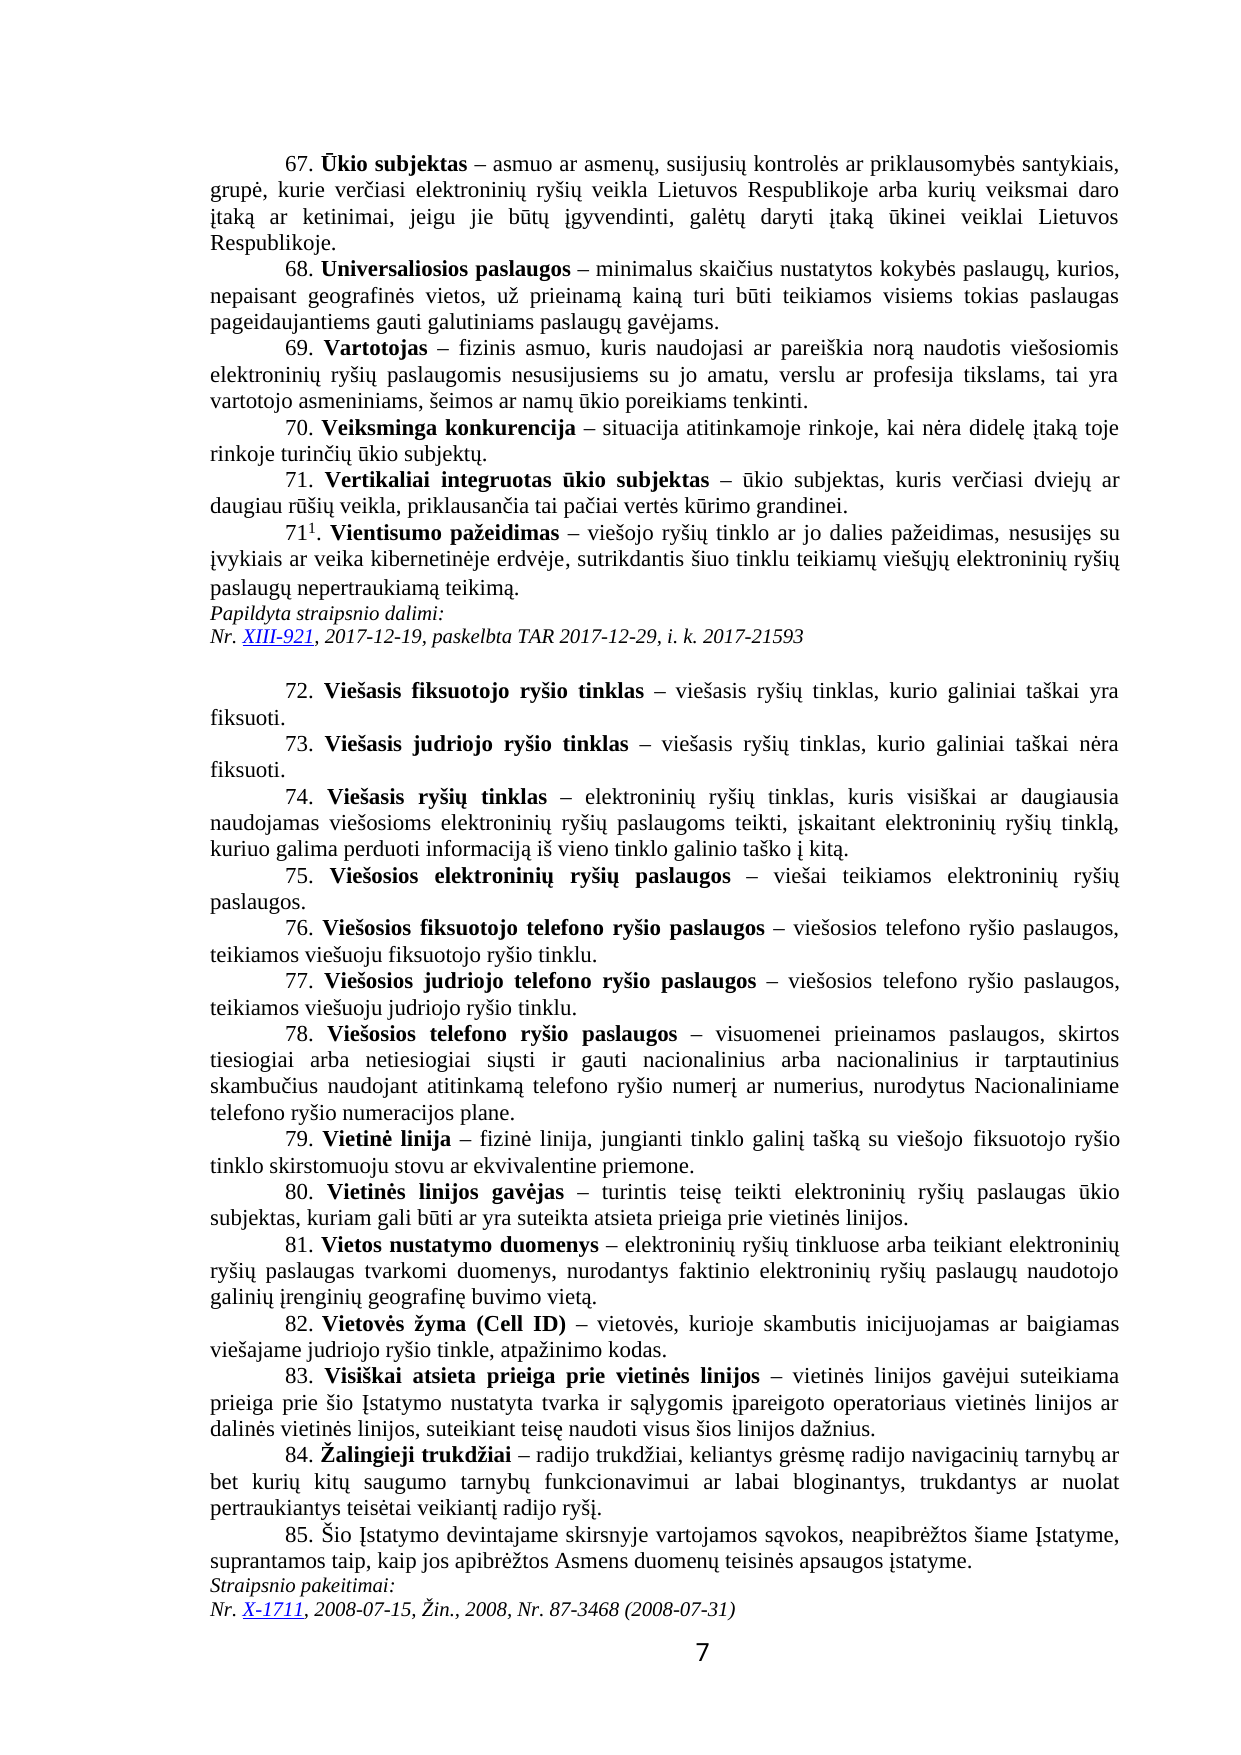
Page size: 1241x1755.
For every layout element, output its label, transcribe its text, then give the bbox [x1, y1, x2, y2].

text 76. Viešosios fiksuotojo telefono ryšio paslaugos – viešosios telefono ryšio paslaugos, teikiamos viešuoju fiksuotojo ryšio tinklu. [210, 914, 1120, 967]
text 711. Vientisumo pažeidimas – viešojo ryšių tinklo ar jo dalies pažeidimas, nesusijęs su įvykiais ar veika kibernetinėje erdvėje, sutrikdantis šiuo tinklu teikiamų viešųjų elektroninių ryšių paslaugų nepertraukiamą teikimą. [210, 519, 1120, 600]
text Nr. X-1711, 2008-07-15, Žin., 2008, Nr. 87-3468 (2008-07-31) [210, 1597, 1120, 1621]
text 72. Viešasis fiksuotojo ryšio tinklas – viešasis ryšių tinklas, kurio galiniai taškai yra fiksuoti. [210, 677, 1120, 730]
text 84. Žalingieji trukdžiai – radijo trukdžiai, keliantys grėsmę radijo navigacinių tarnybų ar bet kurių kitų saugumo tarnybų funkcionavimui ar labai bloginantys, trukdantys ar nuolat pertraukiantys teisėtai veikiantį radijo ryšį. [210, 1442, 1120, 1521]
text 80. Vietinės linijos gavėjas – turintis teisę teikti elektroninių ryšių paslaugas ūkio subjektas, kuriam gali būti ar yra suteikta atsieta prieiga prie vietinės linijos. [210, 1178, 1120, 1231]
text 73. Viešasis judriojo ryšio tinklas – viešasis ryšių tinklas, kurio galiniai taškai nėra fiksuoti. [210, 730, 1120, 783]
text 82. Vietovės žyma (Cell ID) – vietovės, kurioje skambutis inicijuojamas ar baigiamas viešajame judriojo ryšio tinkle, atpažinimo kodas. [210, 1310, 1120, 1362]
text Straipsnio pakeitimai: [210, 1573, 1120, 1597]
text 78. Viešosios telefono ryšio paslaugos – visuomenei prieinamos paslaugos, skirtos tiesiogiai arba netiesiogiai siųsti ir gauti nacionalinius arba nacionalinius ir tarptautinius skambučius naudojant atitinkamą telefono ryšio numerį ar numerius, nurodytus Nacionaliniame telefono ryšio numeracijos plane. [210, 1020, 1120, 1125]
text 81. Vietos nustatymo duomenys – elektroninių ryšių tinkluose arba teikiant elektroninių ryšių paslaugas tvarkomi duomenys, nurodantys faktinio elektroninių ryšių paslaugų naudotojo galinių įrenginių geografinę buvimo vietą. [210, 1231, 1120, 1310]
text 69. Vartotojas – fizinis asmuo, kuris naudojasi ar pareiškia norą naudotis viešosiomis elektroninių ryšių paslaugomis nesusijusiems su jo amatu, verslu ar profesija tikslams, tai yra vartotojo asmeniniams, šeimos ar namų ūkio poreikiams tenkinti. [210, 334, 1120, 413]
text 74. Viešasis ryšių tinklas – elektroninių ryšių tinklas, kuris visiškai ar daugiausia naudojamas viešosioms elektroninių ryšių paslaugoms teikti, įskaitant elektroninių ryšių tinklą, kuriuo galima perduoti informaciją iš vieno tinklo galinio taško į kitą. [210, 783, 1120, 862]
text 83. Visiškai atsieta prieiga prie vietinės linijos – vietinės linijos gavėjui suteikiama prieiga prie šio Įstatymo nustatyta tvarka ir sąlygomis įpareigoto operatoriaus vietinės linijos ar dalinės vietinės linijos, suteikiant teisę naudoti visus šios linijos dažnius. [210, 1362, 1120, 1442]
text 68. Universaliosios paslaugos – minimalus skaičius nustatytos kokybės paslaugų, kurios, nepaisant geografinės vietos, už prieinamą kainą turi būti teikiamos visiems tokias paslaugas pageidaujantiems gauti galutiniams paslaugų gavėjams. [210, 255, 1120, 334]
text 71. Vertikaliai integruotas ūkio subjektas – ūkio subjektas, kuris verčiasi dviejų ar daugiau rūšių veikla, priklausančia tai pačiai vertės kūrimo grandinei. [210, 466, 1120, 519]
text 79. Vietinė linija – fizinė linija, jungianti tinklo galinį tašką su viešojo fiksuotojo ryšio tinklo skirstomuoju stovu ar ekvivalentine priemone. [210, 1125, 1120, 1178]
text 85. Šio Įstatymo devintajame skirsnyje vartojamos sąvokos, neapibrėžtos šiame Įstatyme, suprantamos taip, kaip jos apibrėžtos Asmens duomenų teisinės apsaugos įstatyme. [210, 1521, 1120, 1573]
text 67. Ūkio subjektas – asmuo ar asmenų, susijusių kontrolės ar priklausomybės santykiais, grupė, kurie verčiasi elektroninių ryšių veikla Lietuvos Respublikoje arba kurių veiksmai daro įtaką ar ketinimai, jeigu jie būtų įgyvendinti, galėtų daryti įtaką ūkinei veiklai Lietuvos Respublikoje. [210, 150, 1120, 255]
text Nr. XIII-921, 2017-12-19, paskelbta TAR 2017-12-29, i. k. 2017-21593 [210, 624, 1120, 648]
text 70. Veiksminga konkurencija – situacija atitinkamoje rinkoje, kai nėra didelę įtaką toje rinkoje turinčių ūkio subjektų. [210, 413, 1120, 466]
text Papildyta straipsnio dalimi: [210, 600, 1120, 624]
text 77. Viešosios judriojo telefono ryšio paslaugos – viešosios telefono ryšio paslaugos, teikiamos viešuoju judriojo ryšio tinklu. [210, 967, 1120, 1020]
text 75. Viešosios elektroninių ryšių paslaugos – viešai teikiamos elektroninių ryšių paslaugos. [210, 862, 1120, 914]
